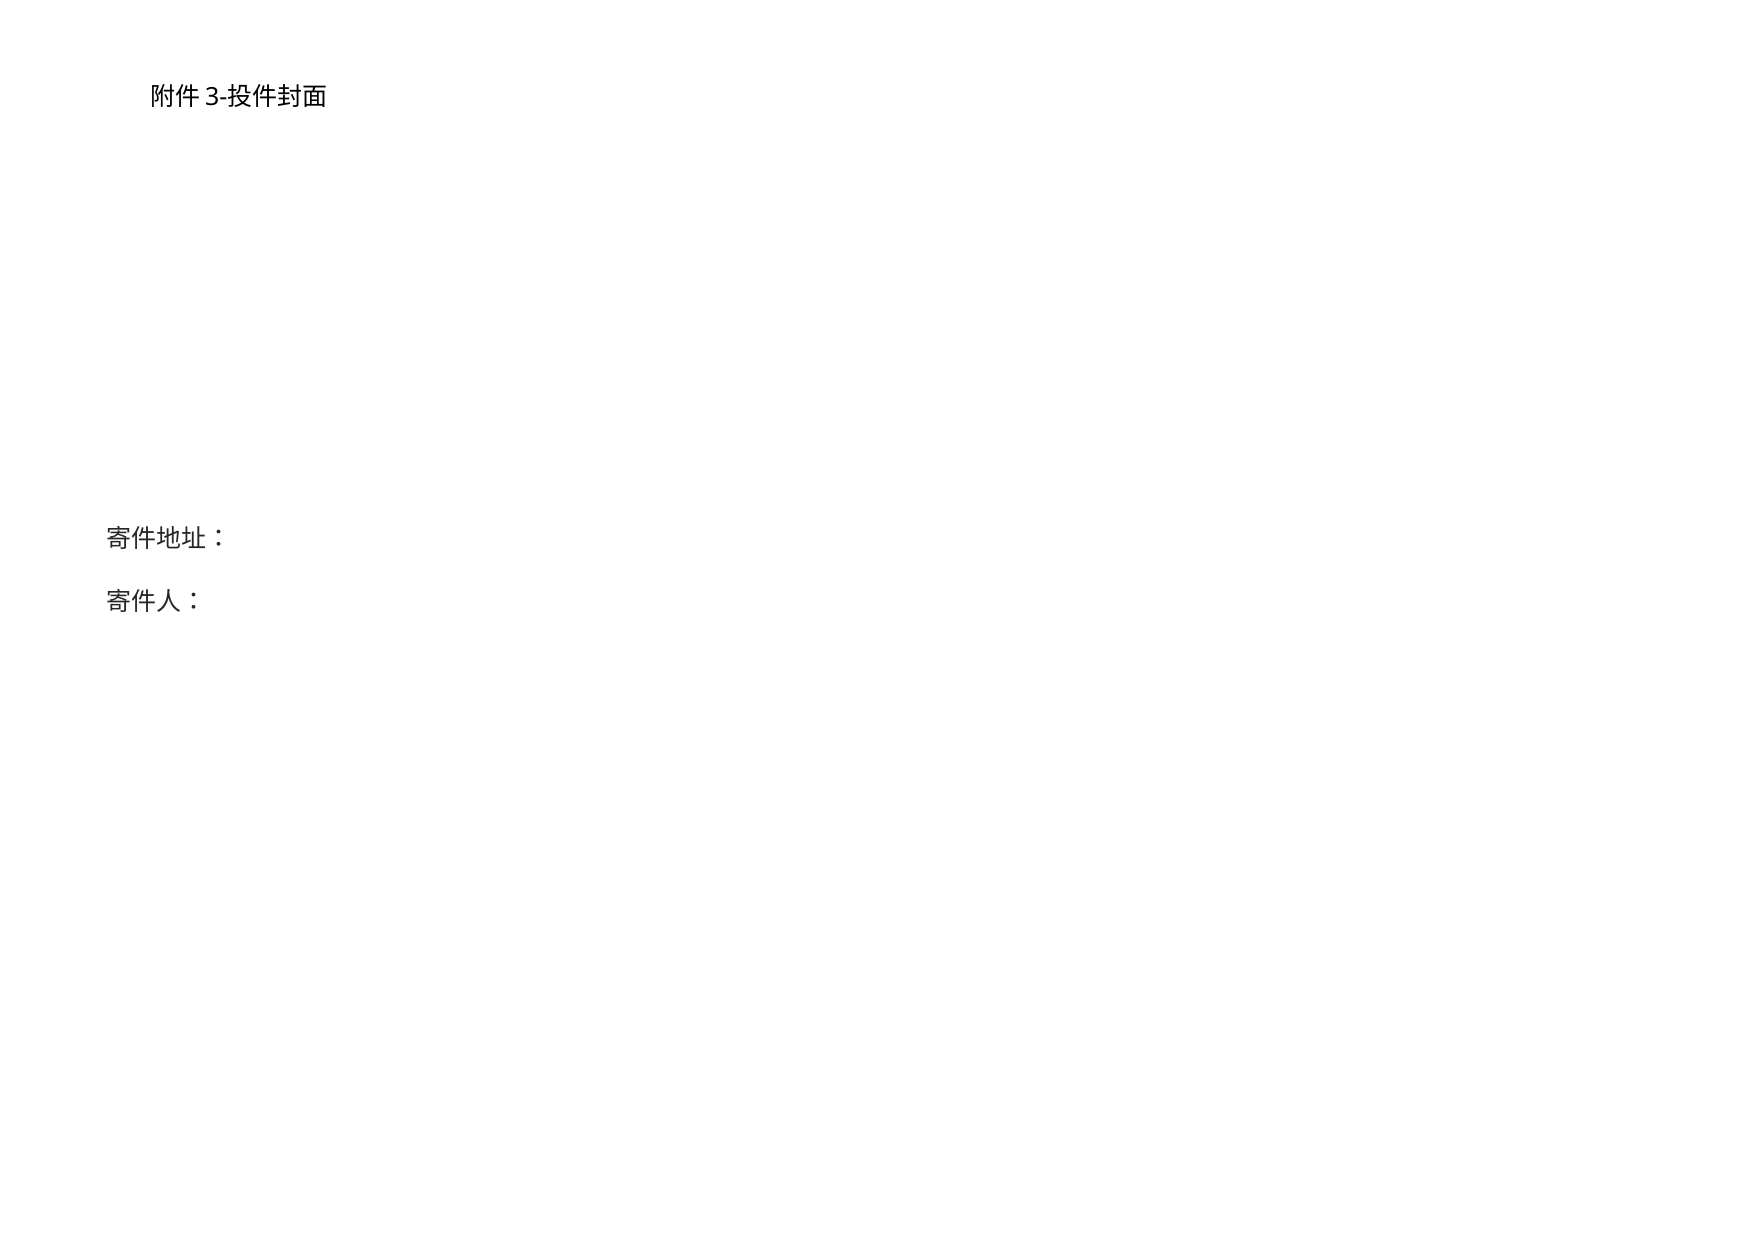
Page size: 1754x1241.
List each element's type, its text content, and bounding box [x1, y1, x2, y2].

text 寄件地址： [106, 495, 1604, 558]
text 寄件人： [106, 558, 1604, 620]
